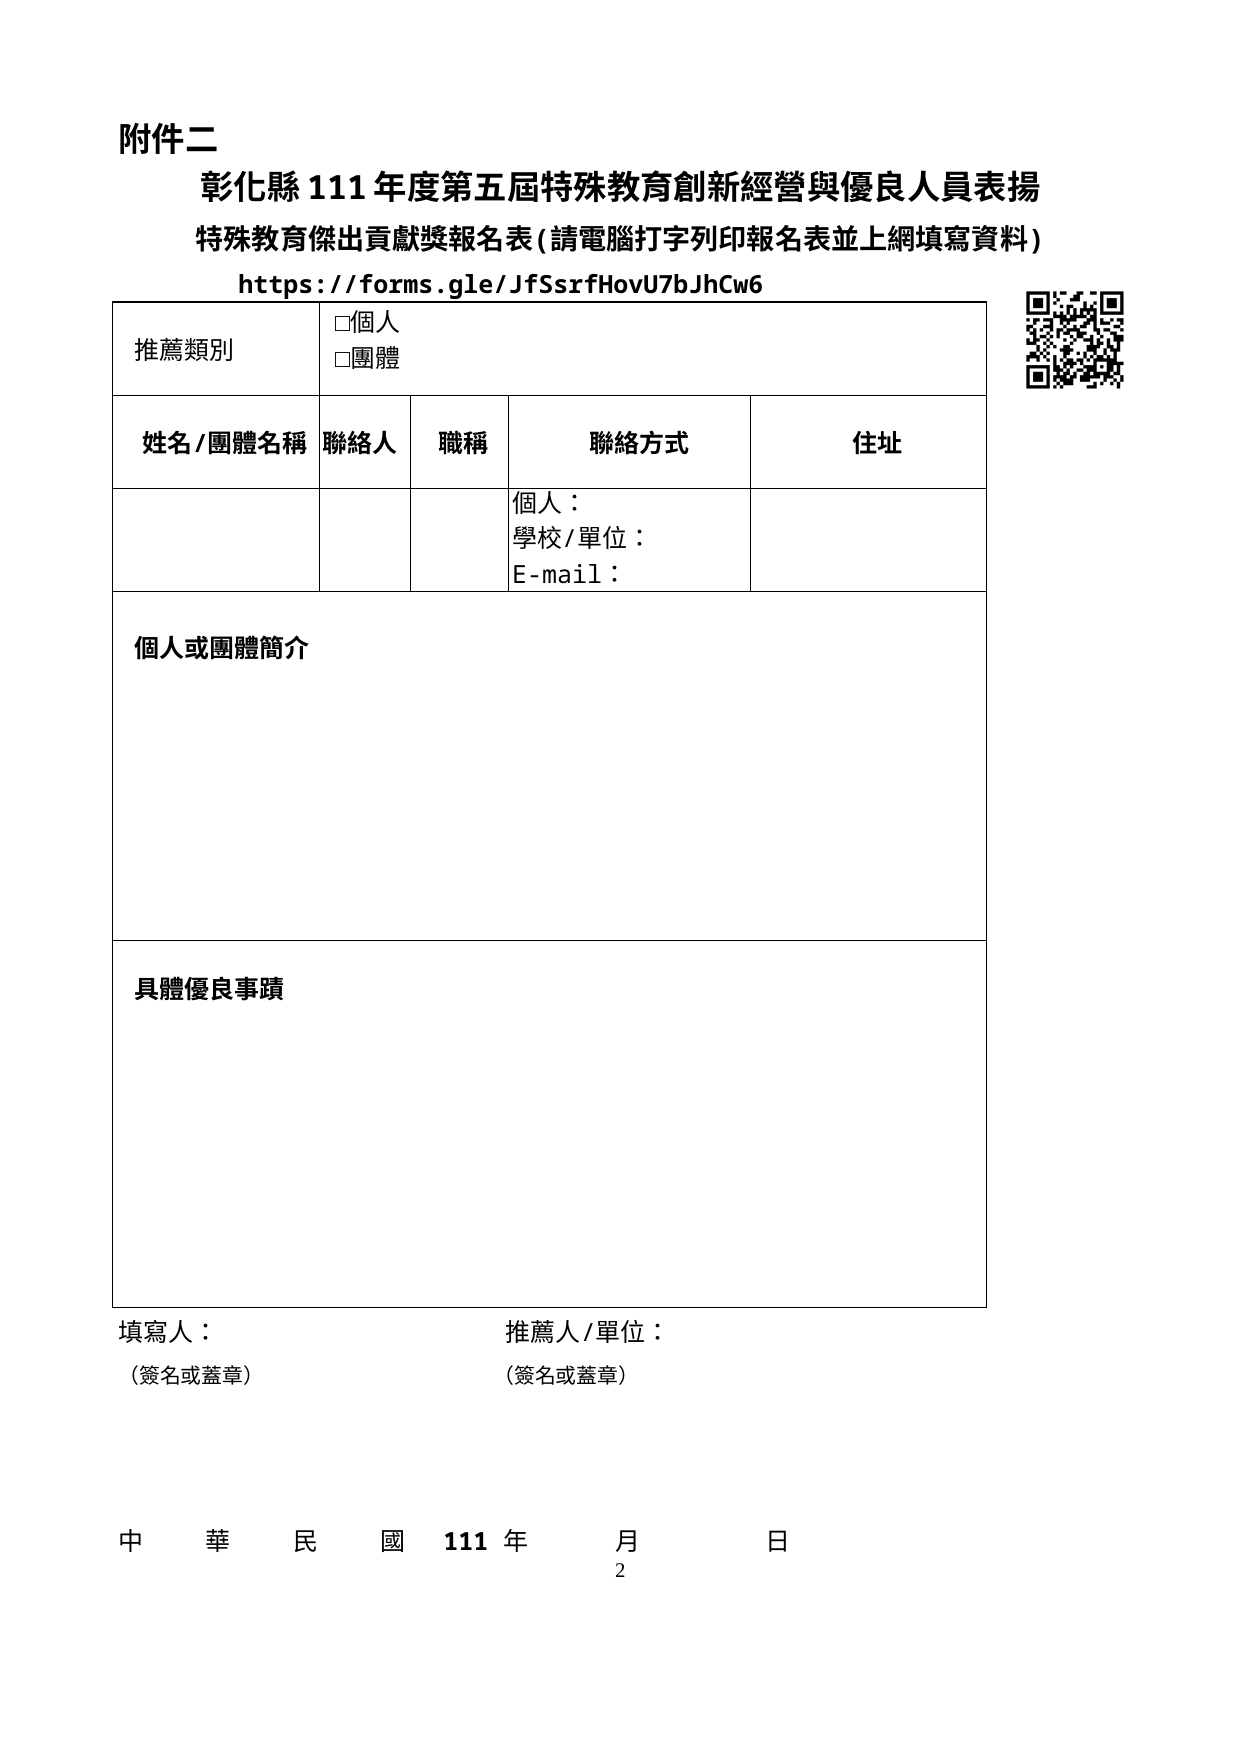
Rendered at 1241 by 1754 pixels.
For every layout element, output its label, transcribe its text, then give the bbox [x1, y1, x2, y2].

text 附件二 [118, 118, 1122, 160]
table_cell [320, 489, 410, 591]
text 2 [118, 1558, 1122, 1582]
table_cell 職稱 [411, 396, 508, 488]
table_cell 聯絡人 [320, 396, 410, 488]
table_cell 具體優良事蹟 [113, 941, 986, 1307]
table_cell 住址 [751, 396, 986, 488]
table_header 推薦類別 [113, 303, 319, 395]
table_cell [113, 489, 319, 591]
table_cell [411, 489, 508, 591]
text 填寫人： 推薦人/單位： [118, 1308, 1122, 1350]
table_header □個人 □團體 [320, 303, 986, 395]
text 彰化縣111年度第五屆特殊教育創新經營與優良人員表揚 [118, 160, 1122, 210]
text 特殊教育傑出貢獻獎報名表(請電腦打字列印報名表並上網填寫資料) [118, 210, 1122, 260]
text https://forms.gle/JfSsrfHovU7bJhCw6 [118, 260, 1122, 301]
text 中 華 民 國 111 年 月 日 [118, 1517, 1122, 1558]
text （簽名或蓋章） （簽名或蓋章） [118, 1350, 1122, 1392]
table_cell 姓名/團體名稱 [113, 396, 319, 488]
table_cell 個人或團體簡介 [113, 592, 986, 940]
table_cell [751, 489, 986, 591]
table_cell 個人： 學校/單位： E-mail： [509, 489, 750, 591]
table_cell 聯絡方式 [509, 396, 750, 488]
